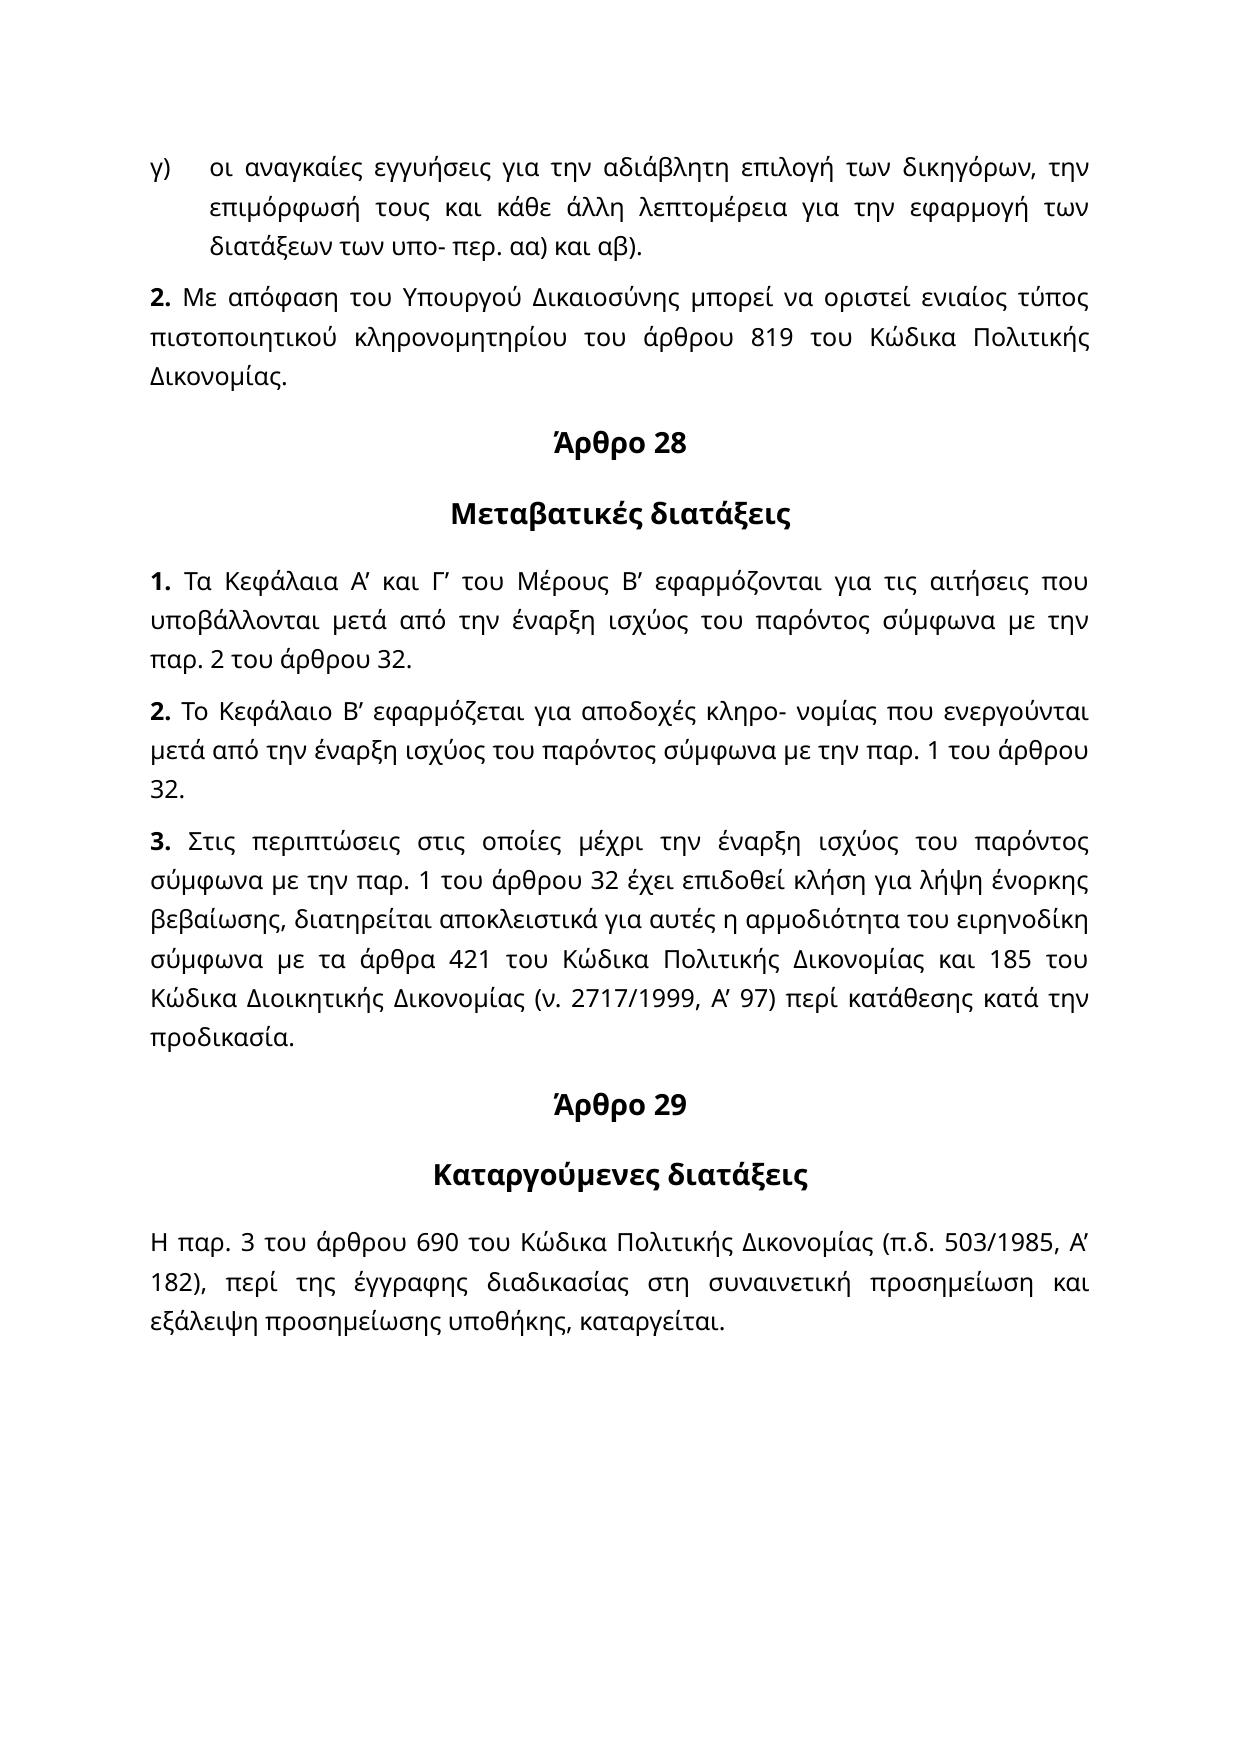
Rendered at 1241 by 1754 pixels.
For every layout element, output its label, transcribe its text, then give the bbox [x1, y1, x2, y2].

subtitle Μεταβατικές διατάξεις [150, 493, 1090, 533]
text 3. Στις περιπτώσεις στις οποίες μέχρι την έναρξη ισχύος του παρόντος σύμφωνα με την παρ. 1 του άρθρου 32 έχει επιδοθεί κλήση για λήψη ένορκης βεβαίωσης, διατηρείται αποκλειστικά για αυτές η αρμοδιότητα του ειρηνοδίκη σύμφωνα με τα άρθρα 421 του Κώδικα Πολιτικής Δικονομίας και 185 του Κώδικα Διοικητικής Δικονομίας (ν. 2717/1999, Α’ 97) περί κατάθεσης κατά την προδικασία. [150, 824, 1090, 1054]
text 2. Με απόφαση του Υπουργού Δικαιοσύνης μπορεί να οριστεί ενιαίος τύπος πιστοποιητικού κληρονομητηρίου του άρθρου 819 του Κώδικα Πολιτικής Δικονομίας. [150, 280, 1090, 392]
text Η παρ. 3 του άρθρου 690 του Κώδικα Πολιτικής Δικονομίας (π.δ. 503/1985, Α’ 182), περί της έγγραφης διαδικασίας στη συναινετική προσημείωση και εξάλειψη προσημείωσης υποθήκης, καταργείται. [150, 1225, 1090, 1337]
text 2. Το Κεφάλαιο Β’ εφαρμόζεται για αποδοχές κληρο- νομίας που ενεργούνται μετά από την έναρξη ισχύος του παρόντος σύμφωνα με την παρ. 1 του άρθρου 32. [150, 694, 1090, 806]
subtitle Καταργούμενες διατάξεις [150, 1154, 1090, 1194]
subtitle Άρθρο 28 [150, 422, 1090, 462]
text 1. Τα Κεφάλαια Α’ και Γ’ του Μέρους Β’ εφαρμόζονται για τις αιτήσεις που υποβάλλονται μετά από την έναρξη ισχύος του παρόντος σύμφωνα με την παρ. 2 του άρθρου 32. [150, 564, 1090, 676]
subtitle Άρθρο 29 [150, 1084, 1090, 1123]
list γ) οι αναγκαίες εγγυήσεις για την αδιάβλητη επιλογή των δικηγόρων, την επιμόρφωσή τους και κάθε άλλη λεπτομέρεια για την εφαρμογή των διατάξεων των υπο- περ. αα) και αβ). [150, 150, 1090, 262]
